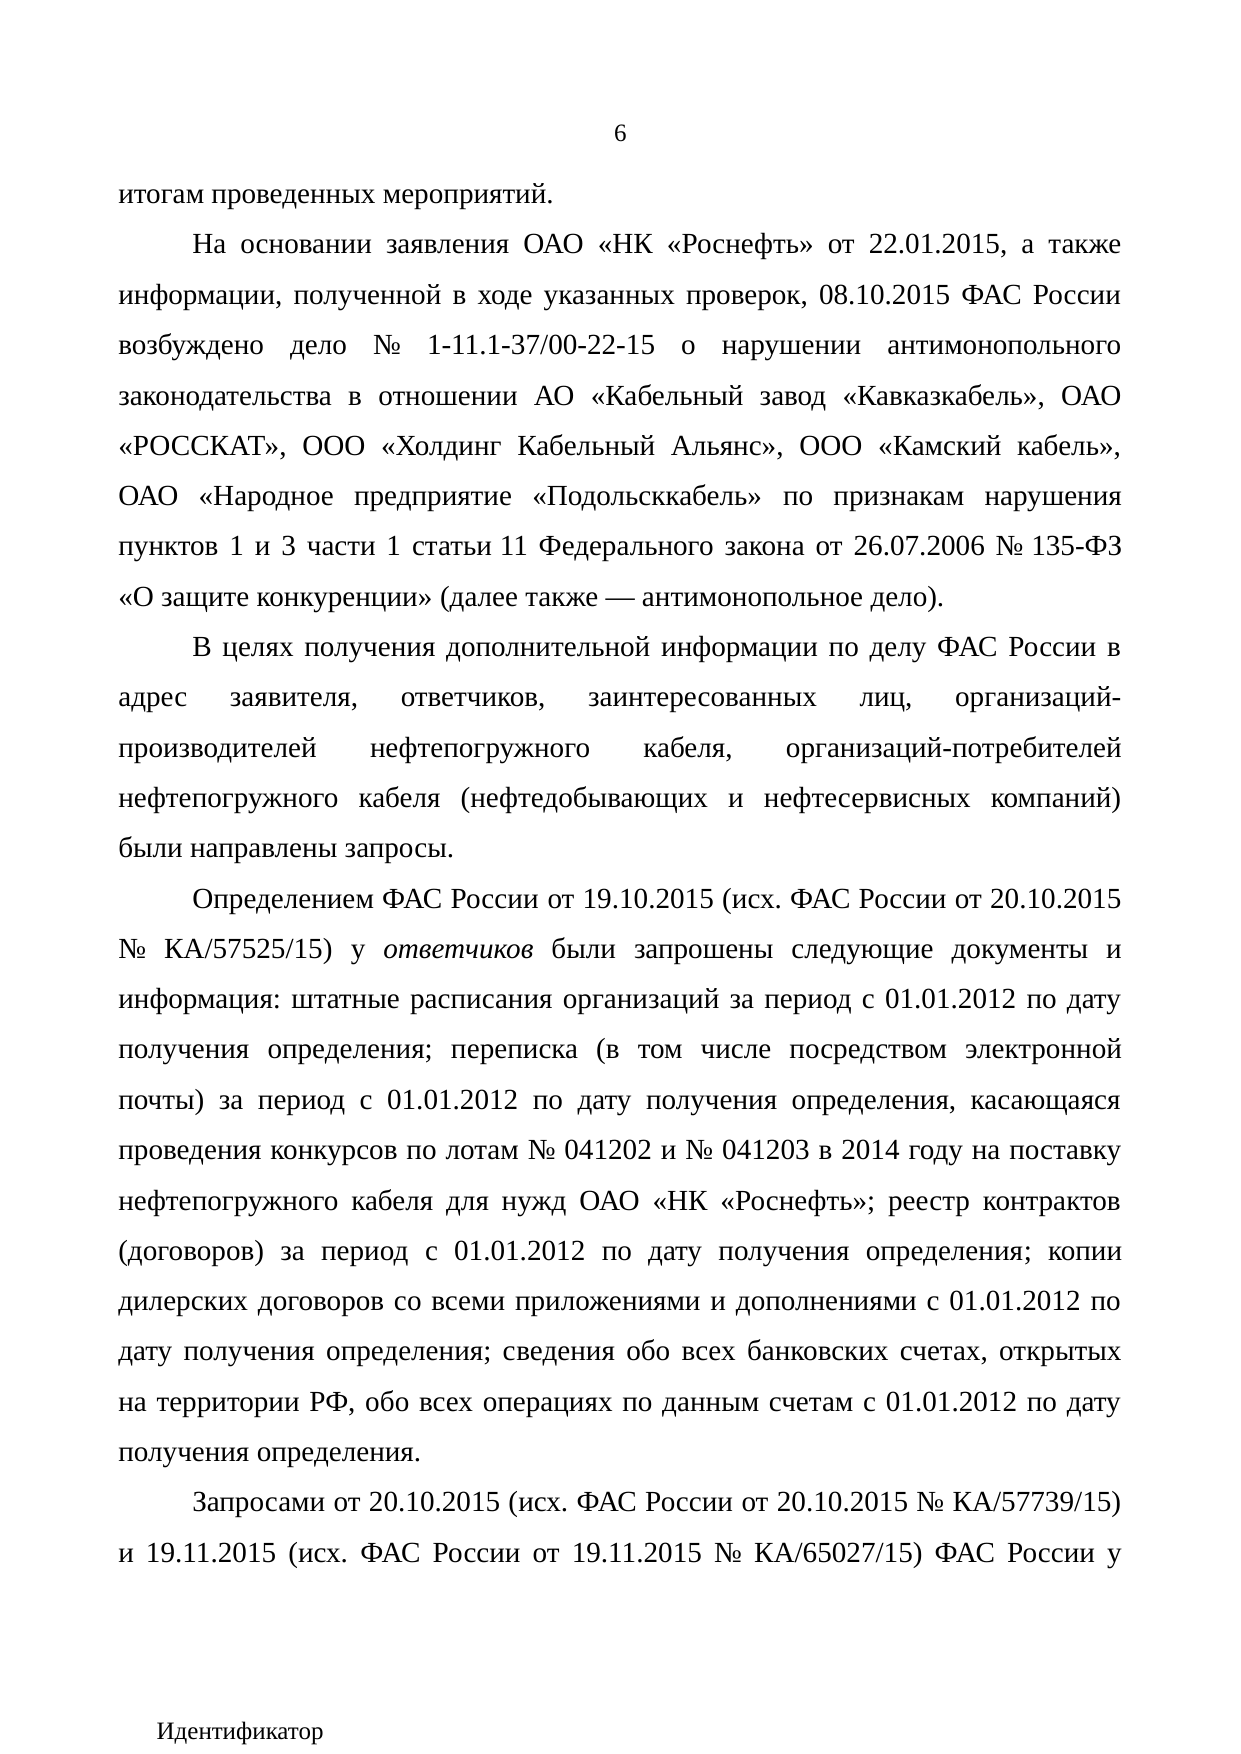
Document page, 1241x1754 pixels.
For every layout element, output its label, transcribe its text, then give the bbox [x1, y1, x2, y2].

text На основании заявления ОАО «НК «Роснефть» от 22.01.2015, а также информации, полученной в ходе указанных проверок, 08.10.2015 ФАС России возбуждено дело № 1-11.1-37/00-22-15 о нарушении антимонопольного законодательства в отношении АО «Кабельный завод «Кавказкабель», ОАО «РОССКАТ», ООО «Холдинг Кабельный Альянс», ООО «Камский кабель», ОАО «Народное предприятие «Подольсккабель» по признакам нарушения пунктов 1 и 3 части 1 статьи 11 Федерального закона от 26.07.2006 № 135-ФЗ «О защите конкуренции» (далее также — антимонопольное дело). [118, 227, 1122, 612]
text итогам проведенных мероприятий. [118, 176, 1122, 210]
text В целях получения дополнительной информации по делу ФАС России в адрес заявителя, ответчиков, заинтересованных лиц, организаций-производителей нефтепогружного кабеля, организаций-потребителей нефтепогружного кабеля (нефтедобывающих и нефтесервисных компаний) были направлены запросы. [118, 629, 1122, 864]
text Определением ФАС России от 19.10.2015 (исх. ФАС России от 20.10.2015 № КА/57525/15) у ответчиков были запрошены следующие документы и информация: штатные расписания организаций за период с 01.01.2012 по дату получения определения; переписка (в том числе посредством электронной почты) за период с 01.01.2012 по дату получения определения, касающаяся проведения конкурсов по лотам № 041202 и № 041203 в 2014 году на поставку нефтепогружного кабеля для нужд ОАО «НК «Роснефть»; реестр контрактов (договоров) за период с 01.01.2012 по дату получения определения; копии дилерских договоров со всеми приложениями и дополнениями с 01.01.2012 по дату получения определения; сведения обо всех банковских счетах, открытых на территории РФ, обо всех операциях по данным счетам с 01.01.2012 по дату получения определения. [118, 881, 1122, 1468]
text Запросами от 20.10.2015 (исх. ФАС России от 20.10.2015 № КА/57739/15) и 19.11.2015 (исх. ФАС России от 19.11.2015 № КА/65027/15) ФАС России у [118, 1484, 1122, 1568]
